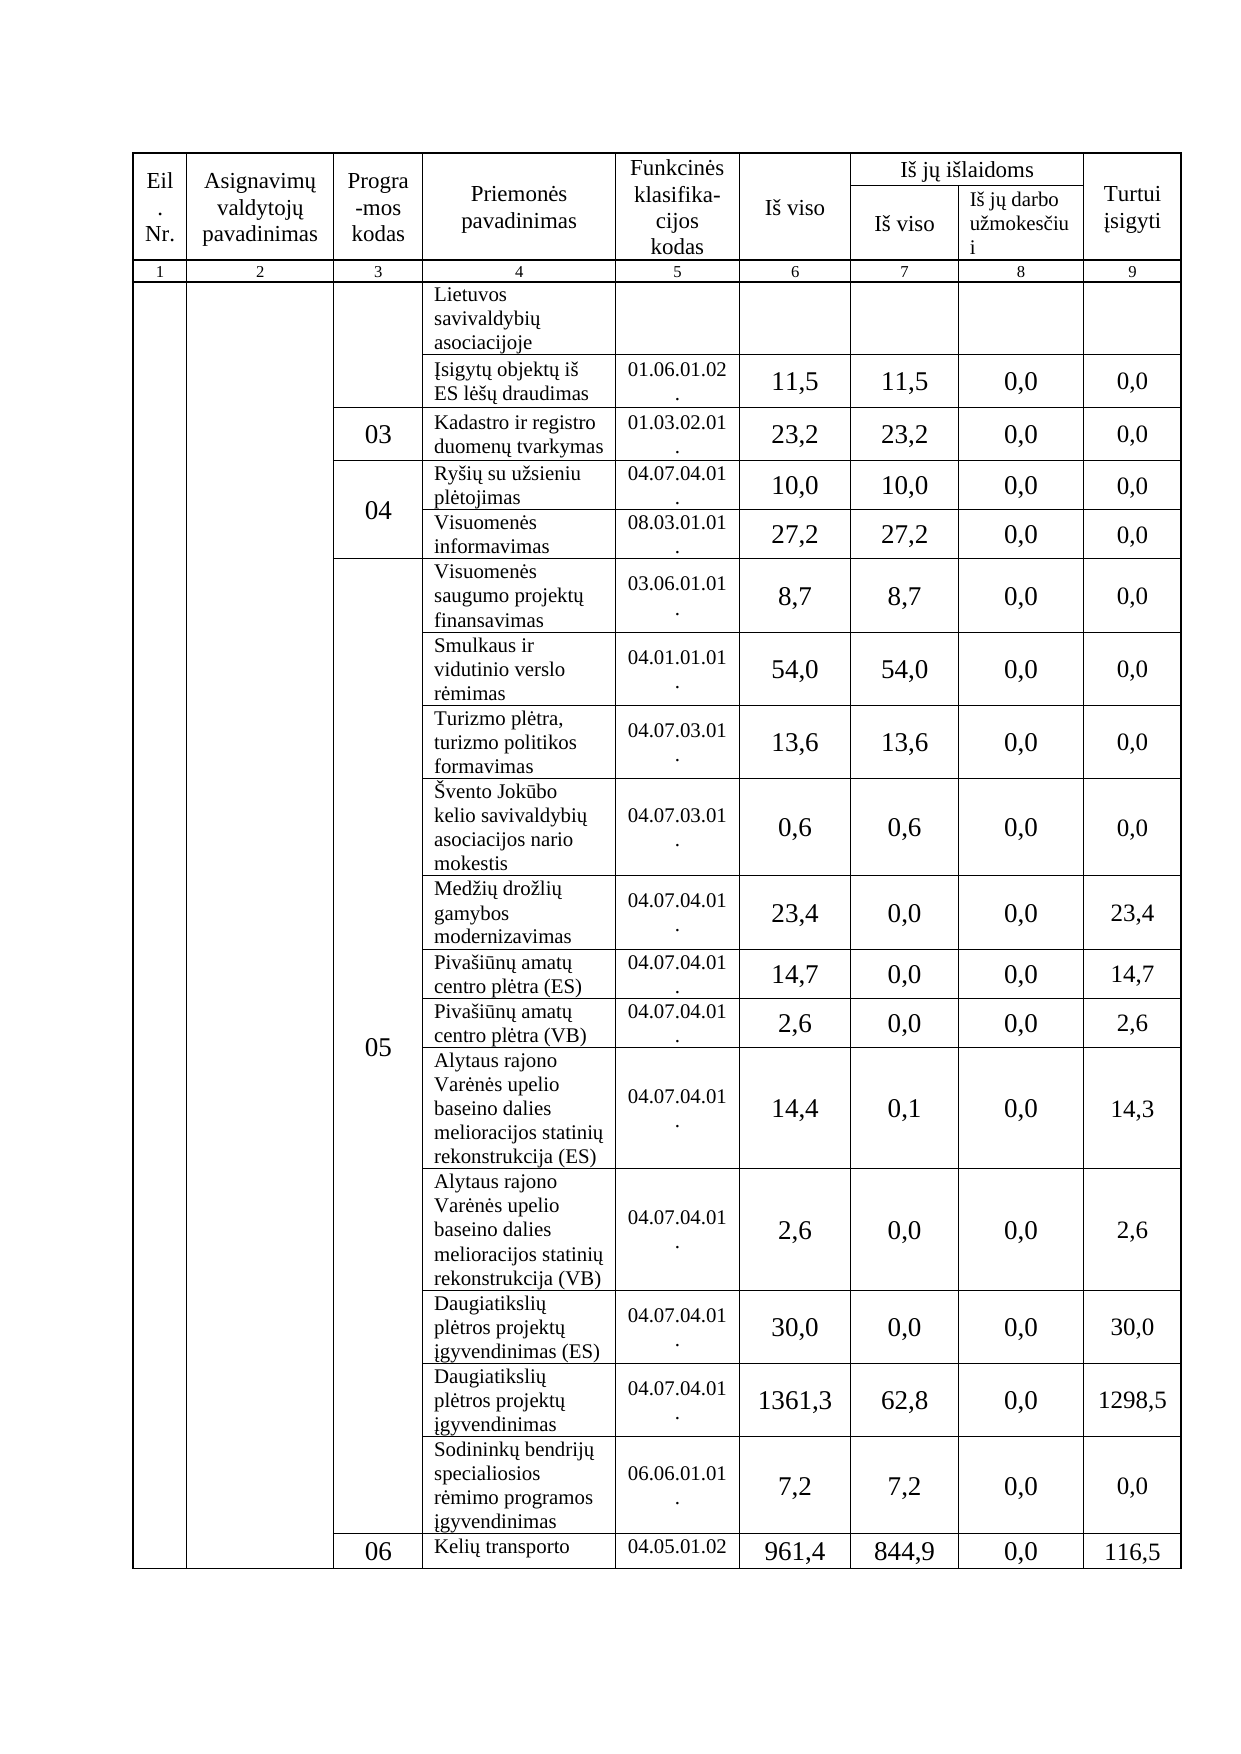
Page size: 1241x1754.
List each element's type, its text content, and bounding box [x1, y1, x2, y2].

table_cell 0,0 [1084, 408, 1180, 460]
table_cell 03 [334, 408, 422, 460]
table_cell 0,0 [1084, 461, 1180, 509]
table_header Progra-mos kodas [334, 154, 422, 259]
table_cell 04.07.04.01. [616, 1364, 739, 1436]
table_cell 0,0 [1084, 706, 1180, 778]
table_cell Kelių transporto [423, 1534, 615, 1568]
table_cell 04.05.01.02 [616, 1534, 739, 1568]
table_cell 844,9 [851, 1534, 958, 1568]
table_header Iš viso [740, 154, 850, 259]
table_cell 10,0 [851, 461, 958, 509]
table_cell 30,0 [1084, 1291, 1180, 1363]
table_header Asignavimų valdytojų pavadinimas [187, 154, 333, 259]
table_cell 2,6 [740, 999, 850, 1047]
table_cell 1361,3 [740, 1364, 850, 1436]
table_cell 04.07.04.01. [616, 950, 739, 998]
table_cell 0,0 [959, 559, 1083, 632]
table_cell 0,0 [959, 779, 1083, 875]
table_cell 04.07.04.01. [616, 876, 739, 948]
table_cell 23,2 [851, 408, 958, 460]
table_cell 0,0 [1084, 633, 1180, 705]
table_cell Pivašiūnų amatų centro plėtra (ES) [423, 950, 615, 998]
table_cell Turizmo plėtra, turizmo politikos formavimas [423, 706, 615, 778]
table_cell Įsigytų objektų iš ES lėšų draudimas [423, 355, 615, 407]
table_cell 14,7 [740, 950, 850, 998]
table_cell 0,0 [851, 1169, 958, 1289]
table_cell 04.07.03.01. [616, 779, 739, 875]
table_cell [616, 283, 739, 354]
table_header Turtui įsigyti [1084, 154, 1180, 259]
table_cell 0,6 [740, 779, 850, 875]
table_header Funkcinės klasifika-cijos kodas [616, 154, 739, 259]
table_cell [1084, 283, 1180, 354]
table_cell 0,0 [851, 1291, 958, 1363]
table_cell 0,0 [959, 1048, 1083, 1168]
table_cell Lietuvos savivaldybių asociacijoje [423, 283, 615, 354]
table_cell 8 [959, 261, 1083, 281]
table_cell Smulkaus ir vidutinio verslo rėmimas [423, 633, 615, 705]
table_cell 0,0 [1084, 779, 1180, 875]
table_cell 0,0 [959, 1291, 1083, 1363]
table_cell 0,0 [959, 461, 1083, 509]
table_cell 04.01.01.01. [616, 633, 739, 705]
table_cell Ryšių su užsieniu plėtojimas [423, 461, 615, 509]
table_cell 116,5 [1084, 1534, 1180, 1568]
table_cell 01.06.01.02. [616, 355, 739, 407]
table_cell Švento Jokūbo kelio savivaldybių asociacijos nario mokestis [423, 779, 615, 875]
table_cell 23,4 [740, 876, 850, 948]
table_cell 04.07.03.01. [616, 706, 739, 778]
table_cell [959, 283, 1083, 354]
table_cell 03.06.01.01. [616, 559, 739, 632]
table_cell 23,2 [740, 408, 850, 460]
table_cell 0,0 [1084, 355, 1180, 407]
table_cell 0,0 [959, 950, 1083, 998]
table_cell 0,0 [959, 355, 1083, 407]
table_cell 2,6 [740, 1169, 850, 1289]
table_cell 1 [134, 261, 186, 281]
table_header Eil. Nr. [134, 154, 186, 259]
table_cell 62,8 [851, 1364, 958, 1436]
table_cell [334, 283, 422, 407]
table_cell 04.07.04.01. [616, 999, 739, 1047]
table_cell 8,7 [740, 559, 850, 632]
table_cell 04.07.04.01. [616, 1048, 739, 1168]
table_cell Daugiatikslių plėtros projektų įgyvendinimas (ES) [423, 1291, 615, 1363]
table_cell 5 [616, 261, 739, 281]
table_cell 0,0 [1084, 559, 1180, 632]
table_cell 10,0 [740, 461, 850, 509]
table_cell 0,0 [959, 408, 1083, 460]
table_header Iš jų išlaidoms [851, 154, 1083, 185]
table_cell 04.07.04.01. [616, 1169, 739, 1289]
table_cell 0,0 [959, 876, 1083, 948]
table_cell 0,0 [959, 1437, 1083, 1533]
table_cell 0,0 [959, 706, 1083, 778]
table_cell 961,4 [740, 1534, 850, 1568]
table_cell 0,0 [959, 1364, 1083, 1436]
table_cell Kadastro ir registro duomenų tvarkymas [423, 408, 615, 460]
table_cell Visuomenės saugumo projektų finansavimas [423, 559, 615, 632]
table_cell 0,0 [959, 510, 1083, 558]
table_cell Alytaus rajono Varėnės upelio baseino dalies melioracijos statinių rekonstrukcija (ES) [423, 1048, 615, 1168]
table_cell 14,7 [1084, 950, 1180, 998]
table_cell Pivašiūnų amatų centro plėtra (VB) [423, 999, 615, 1047]
table_cell Alytaus rajono Varėnės upelio baseino dalies melioracijos statinių rekonstrukcija (VB) [423, 1169, 615, 1289]
table_cell 9 [1084, 261, 1180, 281]
table_cell Iš jų darbo užmokesčiui [959, 186, 1083, 259]
table_cell Iš viso [851, 186, 958, 259]
table_cell 05 [334, 559, 422, 1533]
table_cell [134, 283, 186, 1568]
table_cell 23,4 [1084, 876, 1180, 948]
table_cell 0,0 [959, 1534, 1083, 1568]
table_cell [851, 283, 958, 354]
table_cell 7 [851, 261, 958, 281]
table_cell Visuomenės informavimas [423, 510, 615, 558]
table_cell 0,0 [851, 876, 958, 948]
table_cell 0,6 [851, 779, 958, 875]
table_cell 0,0 [959, 1169, 1083, 1289]
table_cell 1298,5 [1084, 1364, 1180, 1436]
table_cell 0,0 [959, 999, 1083, 1047]
table_cell 04.07.04.01. [616, 1291, 739, 1363]
table_cell 4 [423, 261, 615, 281]
table_cell [187, 283, 333, 1568]
table_cell 04.07.04.01. [616, 461, 739, 509]
table_cell 2 [187, 261, 333, 281]
table_cell 7,2 [851, 1437, 958, 1533]
table_cell 0,0 [959, 633, 1083, 705]
table_cell 54,0 [851, 633, 958, 705]
table_cell 08.03.01.01. [616, 510, 739, 558]
table_cell 27,2 [851, 510, 958, 558]
table_cell 2,6 [1084, 999, 1180, 1047]
table_cell 0,0 [851, 950, 958, 998]
table_cell 0,0 [851, 999, 958, 1047]
table_cell 0,0 [1084, 1437, 1180, 1533]
table_cell 54,0 [740, 633, 850, 705]
table_cell 30,0 [740, 1291, 850, 1363]
table_cell 11,5 [740, 355, 850, 407]
table_cell 13,6 [740, 706, 850, 778]
table_cell Sodininkų bendrijų specialiosios rėmimo programos įgyvendinimas [423, 1437, 615, 1533]
table_cell 11,5 [851, 355, 958, 407]
table_cell Medžių drožlių gamybos modernizavimas [423, 876, 615, 948]
table_cell 3 [334, 261, 422, 281]
table_cell 06 [334, 1534, 422, 1568]
table_cell 6 [740, 261, 850, 281]
table_cell 04 [334, 461, 422, 558]
table_cell 13,6 [851, 706, 958, 778]
table_cell 8,7 [851, 559, 958, 632]
table_cell 06.06.01.01. [616, 1437, 739, 1533]
table_header Priemonės pavadinimas [423, 154, 615, 259]
table_cell 7,2 [740, 1437, 850, 1533]
table_cell [740, 283, 850, 354]
table_cell 0,1 [851, 1048, 958, 1168]
table_cell 0,0 [1084, 510, 1180, 558]
table_cell 14,4 [740, 1048, 850, 1168]
table_cell Daugiatikslių plėtros projektų įgyvendinimas [423, 1364, 615, 1436]
table_cell 27,2 [740, 510, 850, 558]
table_cell 01.03.02.01. [616, 408, 739, 460]
table_cell 14,3 [1084, 1048, 1180, 1168]
table_cell 2,6 [1084, 1169, 1180, 1289]
